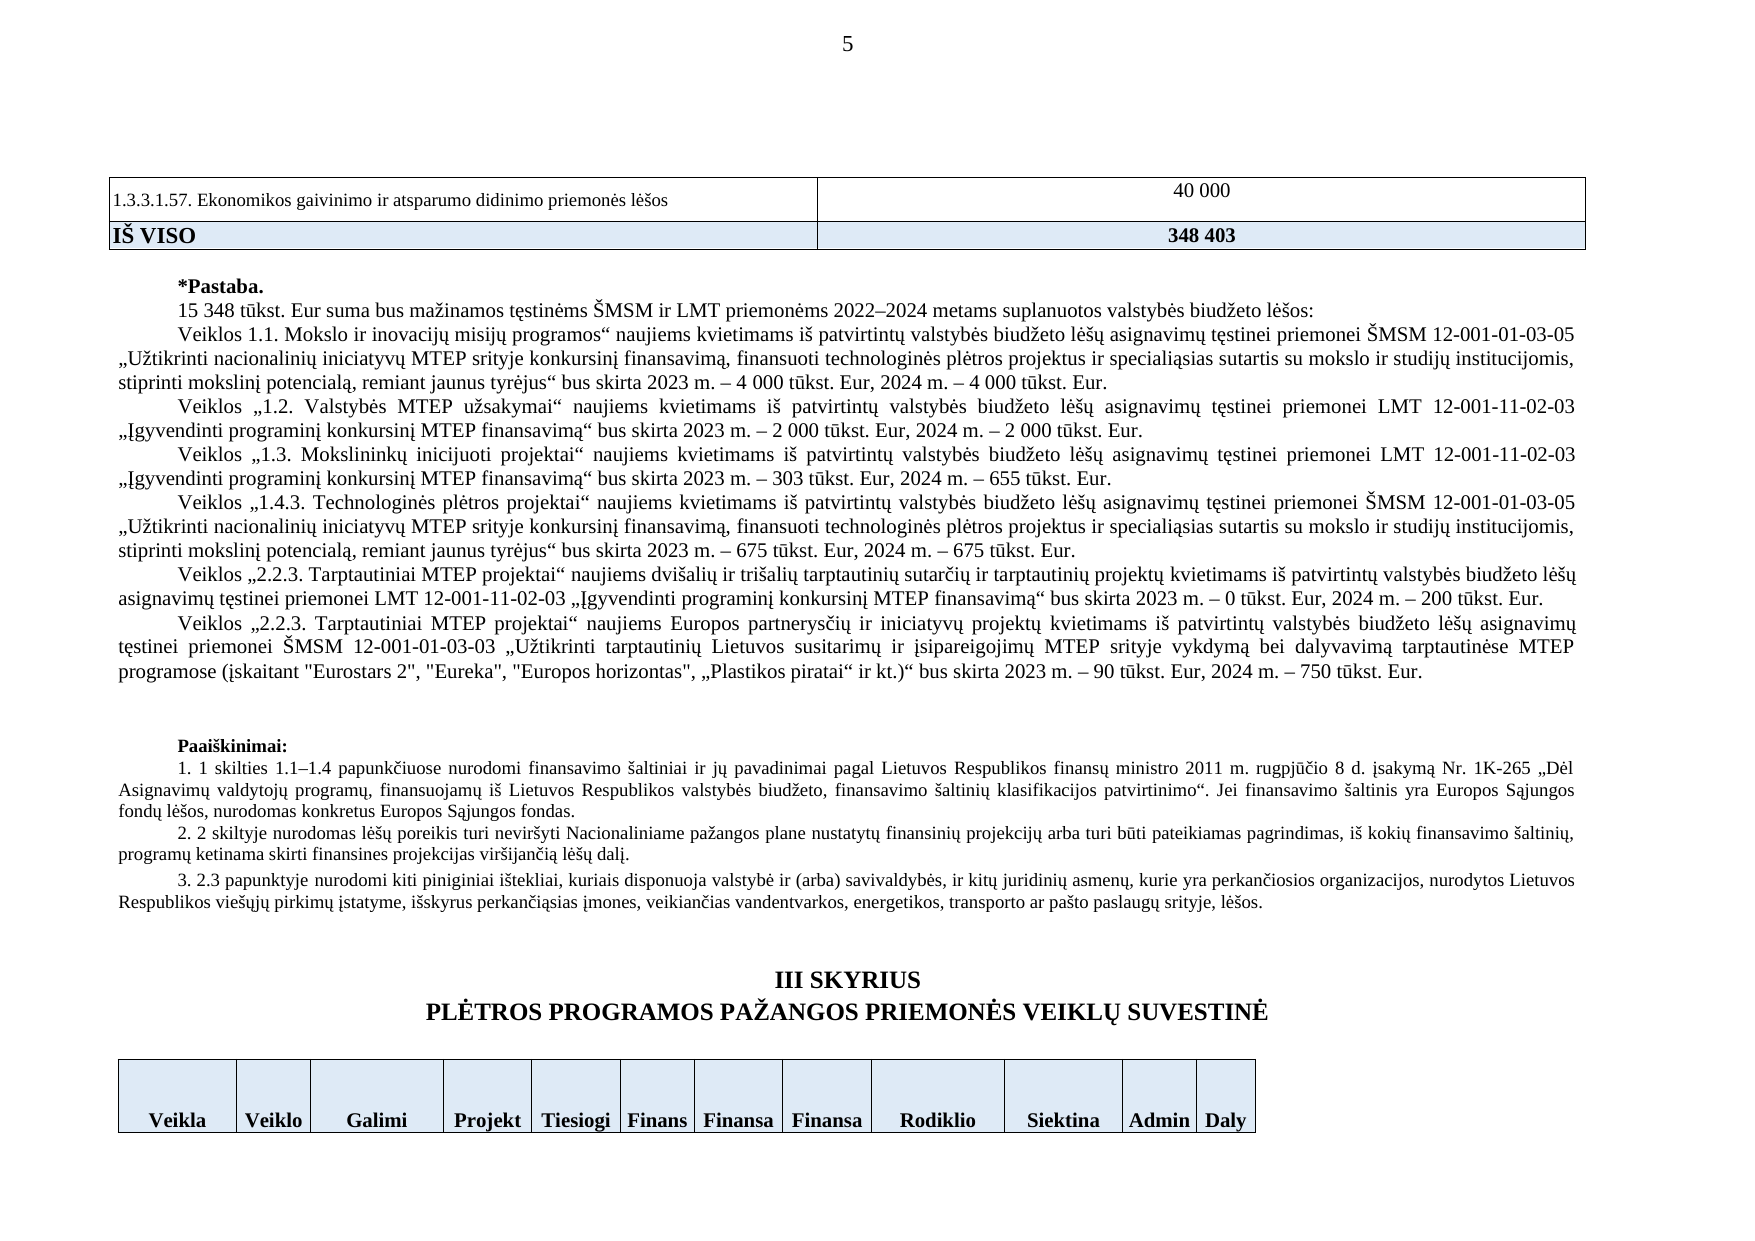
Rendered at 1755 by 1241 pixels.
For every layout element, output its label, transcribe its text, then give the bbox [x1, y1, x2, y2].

table_header Finansa [695, 1060, 782, 1132]
table_header Rodiklio [872, 1060, 1004, 1132]
text Veiklos „2.2.3. Tarptautiniai MTEP projektai“ naujiems Europos partnerysčių ir iniciatyvų projektų kvietimams iš patvirtintų valstybės biudžeto lėšų asignavimų tęstinei priemonei ŠMSM 12-001-01-03-03 „Užtikrinti tarptautinių Lietuvos susitarimų ir įsipareigojimų MTEP srityje vykdymą bei dalyvavimą tarptautinėse MTEP programose (įskaitant "Eurostars 2", "Eureka", "Europos horizontas", „Plastikos piratai“ ir kt.)“ bus skirta 2023 m. – 90 tūkst. Eur, 2024 m. – 750 tūkst. Eur. [118, 610, 1577, 683]
table_header Daly [1197, 1060, 1255, 1132]
text Veiklos 1.1. Mokslo ir inovacijų misijų programos“ naujiems kvietimams iš patvirtintų valstybės biudžeto lėšų asignavimų tęstinei priemonei ŠMSM 12-001-01-03-05 „Užtikrinti nacionalinių iniciatyvų MTEP srityje konkursinį finansavimą, finansuoti technologinės plėtros projektus ir specialiąsias sutartis su mokslo ir studijų institucijomis, stiprinti mokslinį potencialą, remiant jaunus tyrėjus“ bus skirta 2023 m. – 4 000 tūkst. Eur, 2024 m. – 4 000 tūkst. Eur. [118, 322, 1577, 394]
text III SKYRIUS [118, 966, 1577, 994]
table_header Finansa [783, 1060, 871, 1132]
table_header Tiesiogi [532, 1060, 620, 1132]
text Veiklos „2.2.3. Tarptautiniai MTEP projektai“ naujiems dvišalių ir trišalių tarptautinių sutarčių ir tarptautinių projektų kvietimams iš patvirtintų valstybės biudžeto lėšų asignavimų tęstinei priemonei LMT 12-001-11-02-03 „Įgyvendinti programinį konkursinį MTEP finansavimą“ bus skirta 2023 m. – 0 tūkst. Eur, 2024 m. – 200 tūkst. Eur. [118, 562, 1577, 610]
text PLĖTROS PROGRAMOS PAŽANGOS PRIEMONĖS VEIKLŲ SUVESTINĖ [118, 997, 1577, 1025]
text 3. 2.3 papunktyje nurodomi kiti piniginiai ištekliai, kuriais disponuoja valstybė ir (arba) savivaldybės, ir kitų juridinių asmenų, kurie yra perkančiosios organizacijos, nurodytos Lietuvos Respublikos viešųjų pirkimų įstatyme, išskyrus perkančiąsias įmones, veikiančias vandentvarkos, energetikos, transporto ar pašto paslaugų srityje, lėšos. [118, 865, 1577, 913]
table_header Finans [621, 1060, 694, 1132]
table_header Veiklo [237, 1060, 310, 1132]
text Paaiškinimai: [118, 735, 1577, 757]
table_cell 1.3.3.1.57. Ekonomikos gaivinimo ir atsparumo didinimo priemonės lėšos [110, 178, 817, 221]
text 15 348 tūkst. Eur suma bus mažinamos tęstinėms ŠMSM ir LMT priemonėms 2022–2024 metams suplanuotos valstybės biudžeto lėšos: [118, 298, 1577, 322]
text 1. 1 skilties 1.1–1.4 papunkčiuose nurodomi finansavimo šaltiniai ir jų pavadinimai pagal Lietuvos Respublikos finansų ministro 2011 m. rugpjūčio 8 d. įsakymą Nr. 1K-265 „Dėl Asignavimų valdytojų programų, finansuojamų iš Lietuvos Respublikos valstybės biudžeto, finansavimo šaltinių klasifikacijos patvirtinimo“. Jei finansavimo šaltinis yra Europos Sąjungos fondų lėšos, nurodomas konkretus Europos Sąjungos fondas. [118, 757, 1577, 822]
table_header Projekt [444, 1060, 531, 1132]
text 2. 2 skiltyje nurodomas lėšų poreikis turi neviršyti Nacionaliniame pažangos plane nustatytų finansinių projekcijų arba turi būti pateikiamas pagrindimas, iš kokių finansavimo šaltinių, programų ketinama skirti finansines projekcijas viršijančią lėšų dalį. [118, 822, 1577, 865]
table_cell 40 000 [818, 178, 1585, 221]
table_header Admin [1123, 1060, 1196, 1132]
text Veiklos „1.3. Mokslininkų inicijuoti projektai“ naujiems kvietimams iš patvirtintų valstybės biudžeto lėšų asignavimų tęstinei priemonei LMT 12-001-11-02-03 „Įgyvendinti programinį konkursinį MTEP finansavimą“ bus skirta 2023 m. – 303 tūkst. Eur, 2024 m. – 655 tūkst. Eur. [118, 442, 1577, 490]
table_cell IŠ VISO [110, 222, 817, 248]
table_header Galimi [311, 1060, 443, 1132]
table_header Veikla [119, 1060, 236, 1132]
text *Pastaba. [118, 273, 1577, 298]
text Veiklos „1.4.3. Technologinės plėtros projektai“ naujiems kvietimams iš patvirtintų valstybės biudžeto lėšų asignavimų tęstinei priemonei ŠMSM 12-001-01-03-05 „Užtikrinti nacionalinių iniciatyvų MTEP srityje konkursinį finansavimą, finansuoti technologinės plėtros projektus ir specialiąsias sutartis su mokslo ir studijų institucijomis, stiprinti mokslinį potencialą, remiant jaunus tyrėjus“ bus skirta 2023 m. – 675 tūkst. Eur, 2024 m. – 675 tūkst. Eur. [118, 490, 1577, 562]
table_header Siektina [1005, 1060, 1122, 1132]
text Veiklos „1.2. Valstybės MTEP užsakymai“ naujiems kvietimams iš patvirtintų valstybės biudžeto lėšų asignavimų tęstinei priemonei LMT 12-001-11-02-03 „Įgyvendinti programinį konkursinį MTEP finansavimą“ bus skirta 2023 m. – 2 000 tūkst. Eur, 2024 m. – 2 000 tūkst. Eur. [118, 394, 1577, 442]
table_cell 348 403 [818, 222, 1585, 248]
